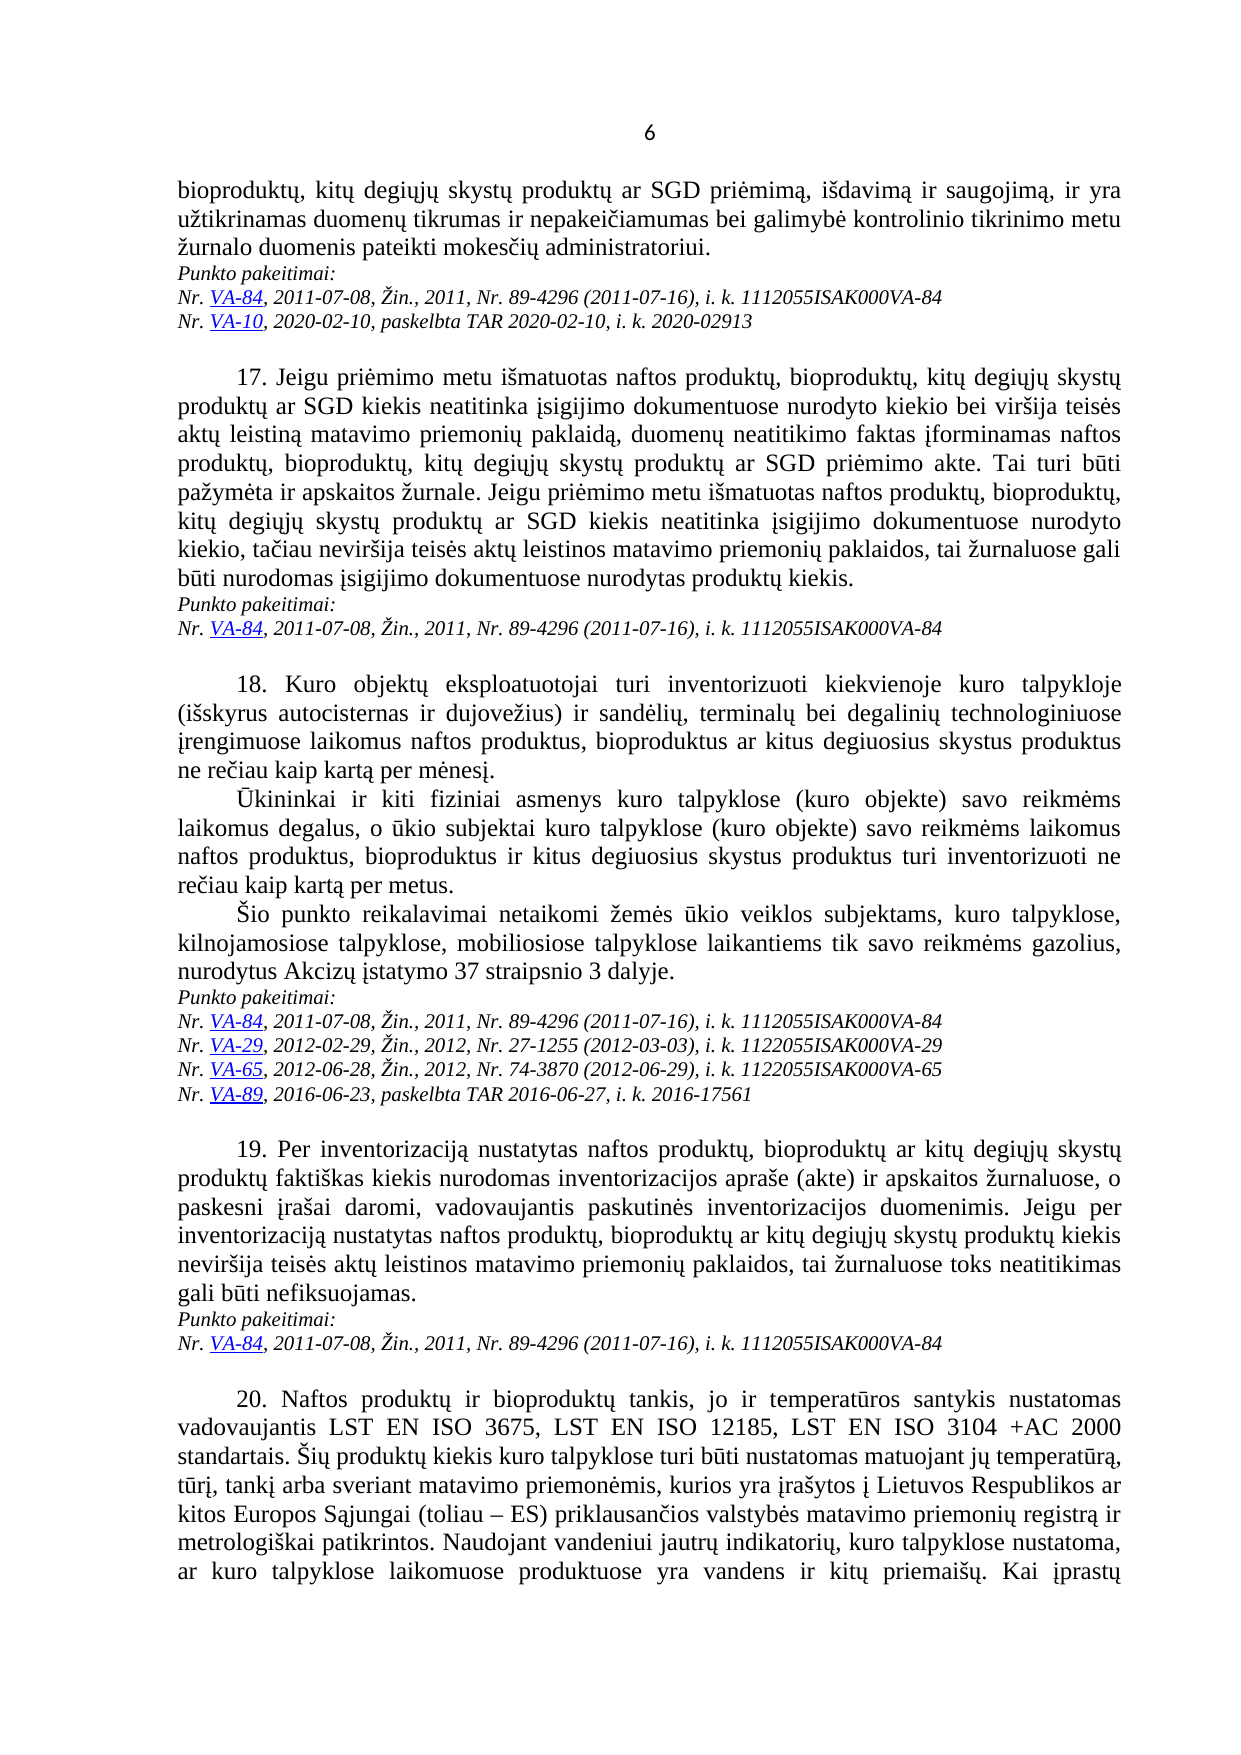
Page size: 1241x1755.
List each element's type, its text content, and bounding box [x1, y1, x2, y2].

text Punkto pakeitimai: [177, 261, 1122, 285]
text Nr. VA-84, 2011-07-08, Žin., 2011, Nr. 89-4296 (2011-07-16), i. k. 1112055ISAK000VA-84 [177, 1331, 1122, 1355]
text Nr. VA-29, 2012-02-29, Žin., 2012, Nr. 27-1255 (2012-03-03), i. k. 1122055ISAK000VA-29 [177, 1033, 1122, 1057]
text Ūkininkai ir kiti fiziniai asmenys kuro talpyklose (kuro objekte) savo reikmėms laikomus degalus, o ūkio subjektai kuro talpyklose (kuro objekte) savo reikmėms laikomus naftos produktus, bioproduktus ir kitus degiuosius skystus produktus turi inventorizuoti ne rečiau kaip kartą per metus. [177, 784, 1122, 899]
text bioproduktų, kitų degiųjų skystų produktų ar SGD priėmimą, išdavimą ir saugojimą, ir yra užtikrinamas duomenų tikrumas ir nepakeičiamumas bei galimybė kontrolinio tikrinimo metu žurnalo duomenis pateikti mokesčių administratoriui. [177, 175, 1122, 261]
text 18. Kuro objektų eksploatuotojai turi inventorizuoti kiekvienoje kuro talpykloje (išskyrus autocisternas ir dujovežius) ir sandėlių, terminalų bei degalinių technologiniuose įrengimuose laikomus naftos produktus, bioproduktus ar kitus degiuosius skystus produktus ne rečiau kaip kartą per mėnesį. [177, 669, 1122, 784]
text 19. Per inventorizaciją nustatytas naftos produktų, bioproduktų ar kitų degiųjų skystų produktų faktiškas kiekis nurodomas inventorizacijos apraše (akte) ir apskaitos žurnaluose, o paskesni įrašai daromi, vadovaujantis paskutinės inventorizacijos duomenimis. Jeigu per inventorizaciją nustatytas naftos produktų, bioproduktų ar kitų degiųjų skystų produktų kiekis neviršija teisės aktų leistinos matavimo priemonių paklaidos, tai žurnaluose toks neatitikimas gali būti nefiksuojamas. [177, 1134, 1122, 1307]
text 17. Jeigu priėmimo metu išmatuotas naftos produktų, bioproduktų, kitų degiųjų skystų produktų ar SGD kiekis neatitinka įsigijimo dokumentuose nurodyto kiekio bei viršija teisės aktų leistiną matavimo priemonių paklaidą, duomenų neatitikimo faktas įforminamas naftos produktų, bioproduktų, kitų degiųjų skystų produktų ar SGD priėmimo akte. Tai turi būti pažymėta ir apskaitos žurnale. Jeigu priėmimo metu išmatuotas naftos produktų, bioproduktų, kitų degiųjų skystų produktų ar SGD kiekis neatitinka įsigijimo dokumentuose nurodyto kiekio, tačiau neviršija teisės aktų leistinos matavimo priemonių paklaidos, tai žurnaluose gali būti nurodomas įsigijimo dokumentuose nurodytas produktų kiekis. [177, 362, 1122, 592]
text Nr. VA-84, 2011-07-08, Žin., 2011, Nr. 89-4296 (2011-07-16), i. k. 1112055ISAK000VA-84 [177, 616, 1122, 640]
text Nr. VA-89, 2016-06-23, paskelbta TAR 2016-06-27, i. k. 2016-17561 [177, 1081, 1122, 1106]
text Nr. VA-65, 2012-06-28, Žin., 2012, Nr. 74-3870 (2012-06-29), i. k. 1122055ISAK000VA-65 [177, 1057, 1122, 1081]
text Šio punkto reikalavimai netaikomi žemės ūkio veiklos subjektams, kuro talpyklose, kilnojamosiose talpyklose, mobiliosiose talpyklose laikantiems tik savo reikmėms gazolius, nurodytus Akcizų įstatymo 37 straipsnio 3 dalyje. [177, 899, 1122, 985]
text 20. Naftos produktų ir bioproduktų tankis, jo ir temperatūros santykis nustatomas vadovaujantis LST EN ISO 3675, LST EN ISO 12185, LST EN ISO 3104 +AC 2000 standartais. Šių produktų kiekis kuro talpyklose turi būti nustatomas matuojant jų temperatūrą, tūrį, tankį arba sveriant matavimo priemonėmis, kurios yra įrašytos į Lietuvos Respublikos ar kitos Europos Sąjungai (toliau – ES) priklausančios valstybės matavimo priemonių registrą ir metrologiškai patikrintos. Naudojant vandeniui jautrų indikatorių, kuro talpyklose nustatoma, ar kuro talpyklose laikomuose produktuose yra vandens ir kitų priemaišų. Kai įprastų [177, 1384, 1122, 1585]
text Punkto pakeitimai: [177, 985, 1122, 1009]
text Nr. VA-84, 2011-07-08, Žin., 2011, Nr. 89-4296 (2011-07-16), i. k. 1112055ISAK000VA-84 [177, 285, 1122, 309]
text Punkto pakeitimai: [177, 1307, 1122, 1331]
text Nr. VA-84, 2011-07-08, Žin., 2011, Nr. 89-4296 (2011-07-16), i. k. 1112055ISAK000VA-84 [177, 1009, 1122, 1033]
text Nr. VA-10, 2020-02-10, paskelbta TAR 2020-02-10, i. k. 2020-02913 [177, 309, 1122, 333]
text Punkto pakeitimai: [177, 592, 1122, 616]
